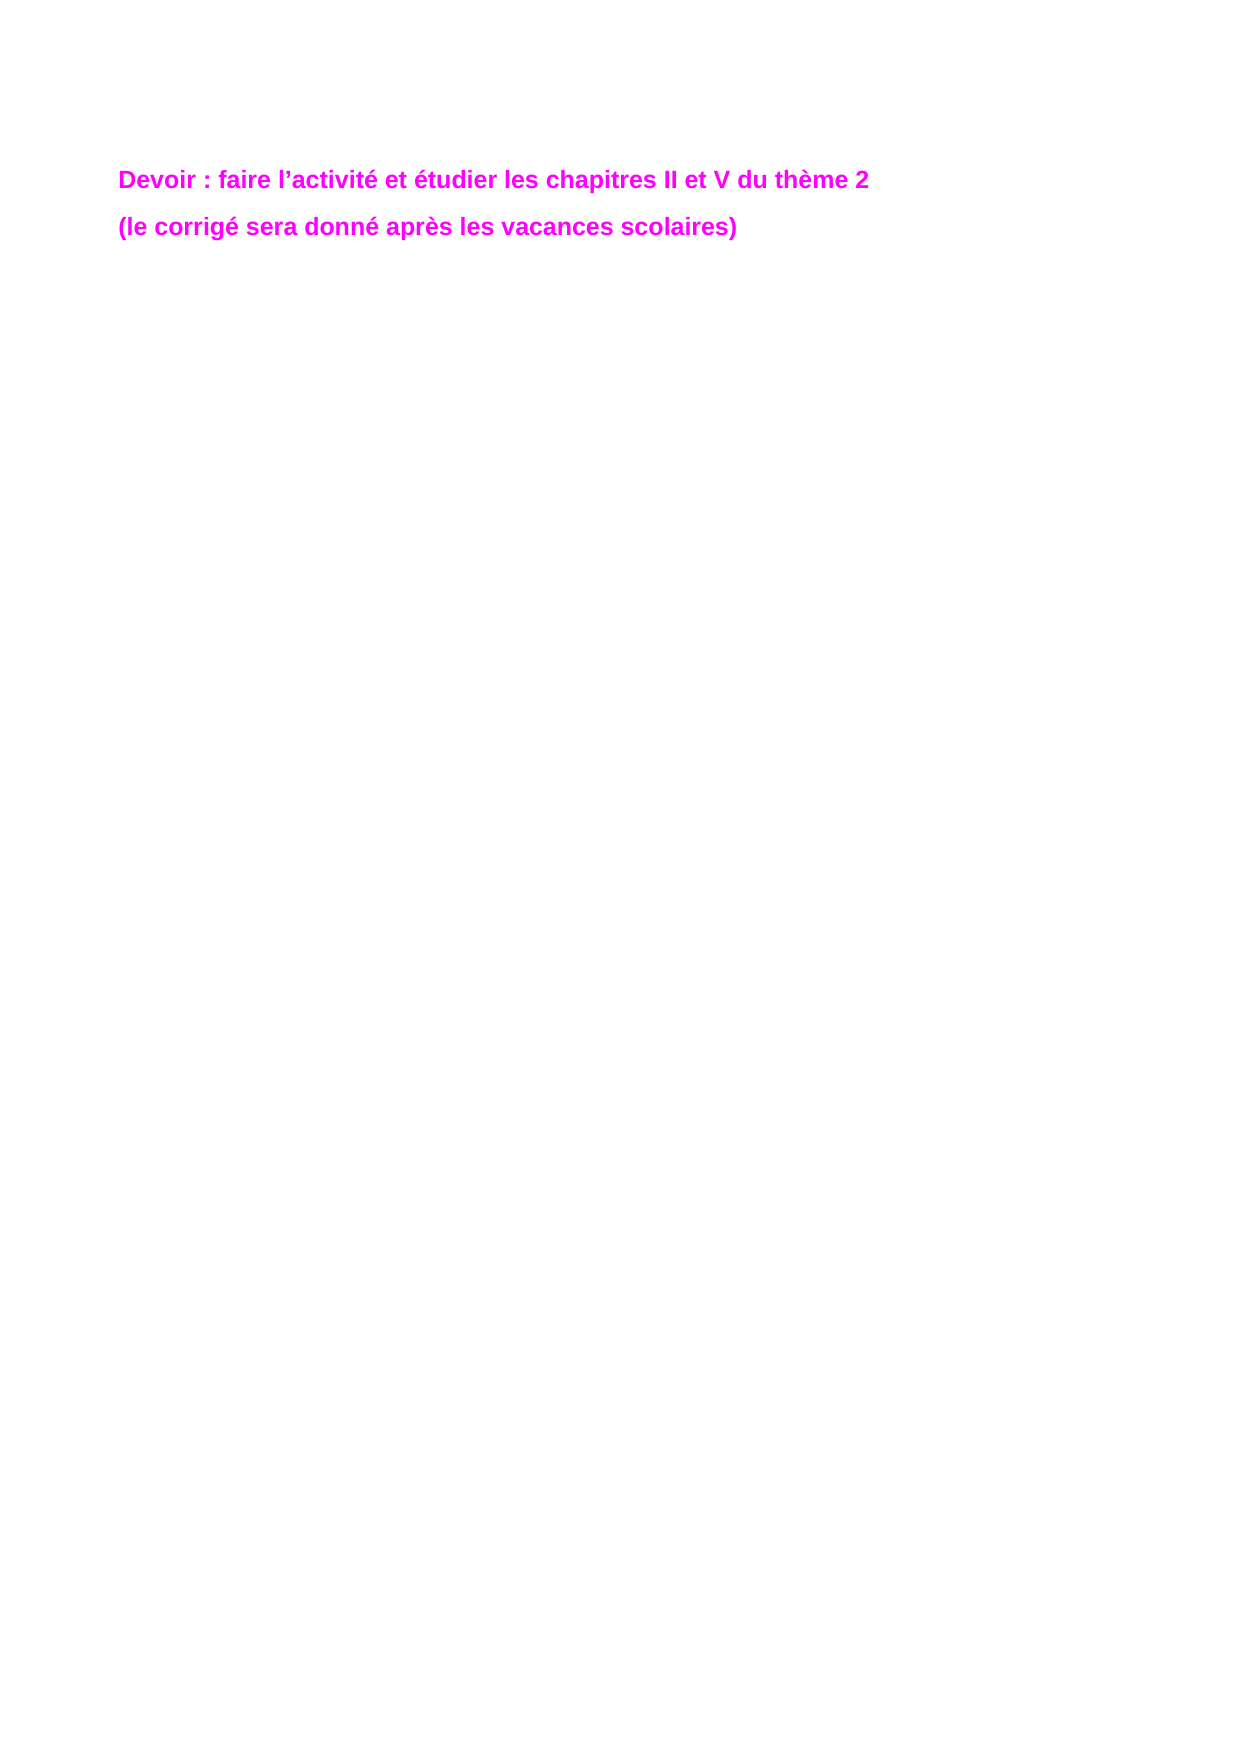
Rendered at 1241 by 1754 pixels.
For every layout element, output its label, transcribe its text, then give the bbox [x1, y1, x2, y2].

text Devoir : faire l’activité et étudier les chapitres II et V du thème 2 [118, 165, 1122, 194]
text (le corrigé sera donné après les vacances scolaires) [118, 212, 1122, 241]
